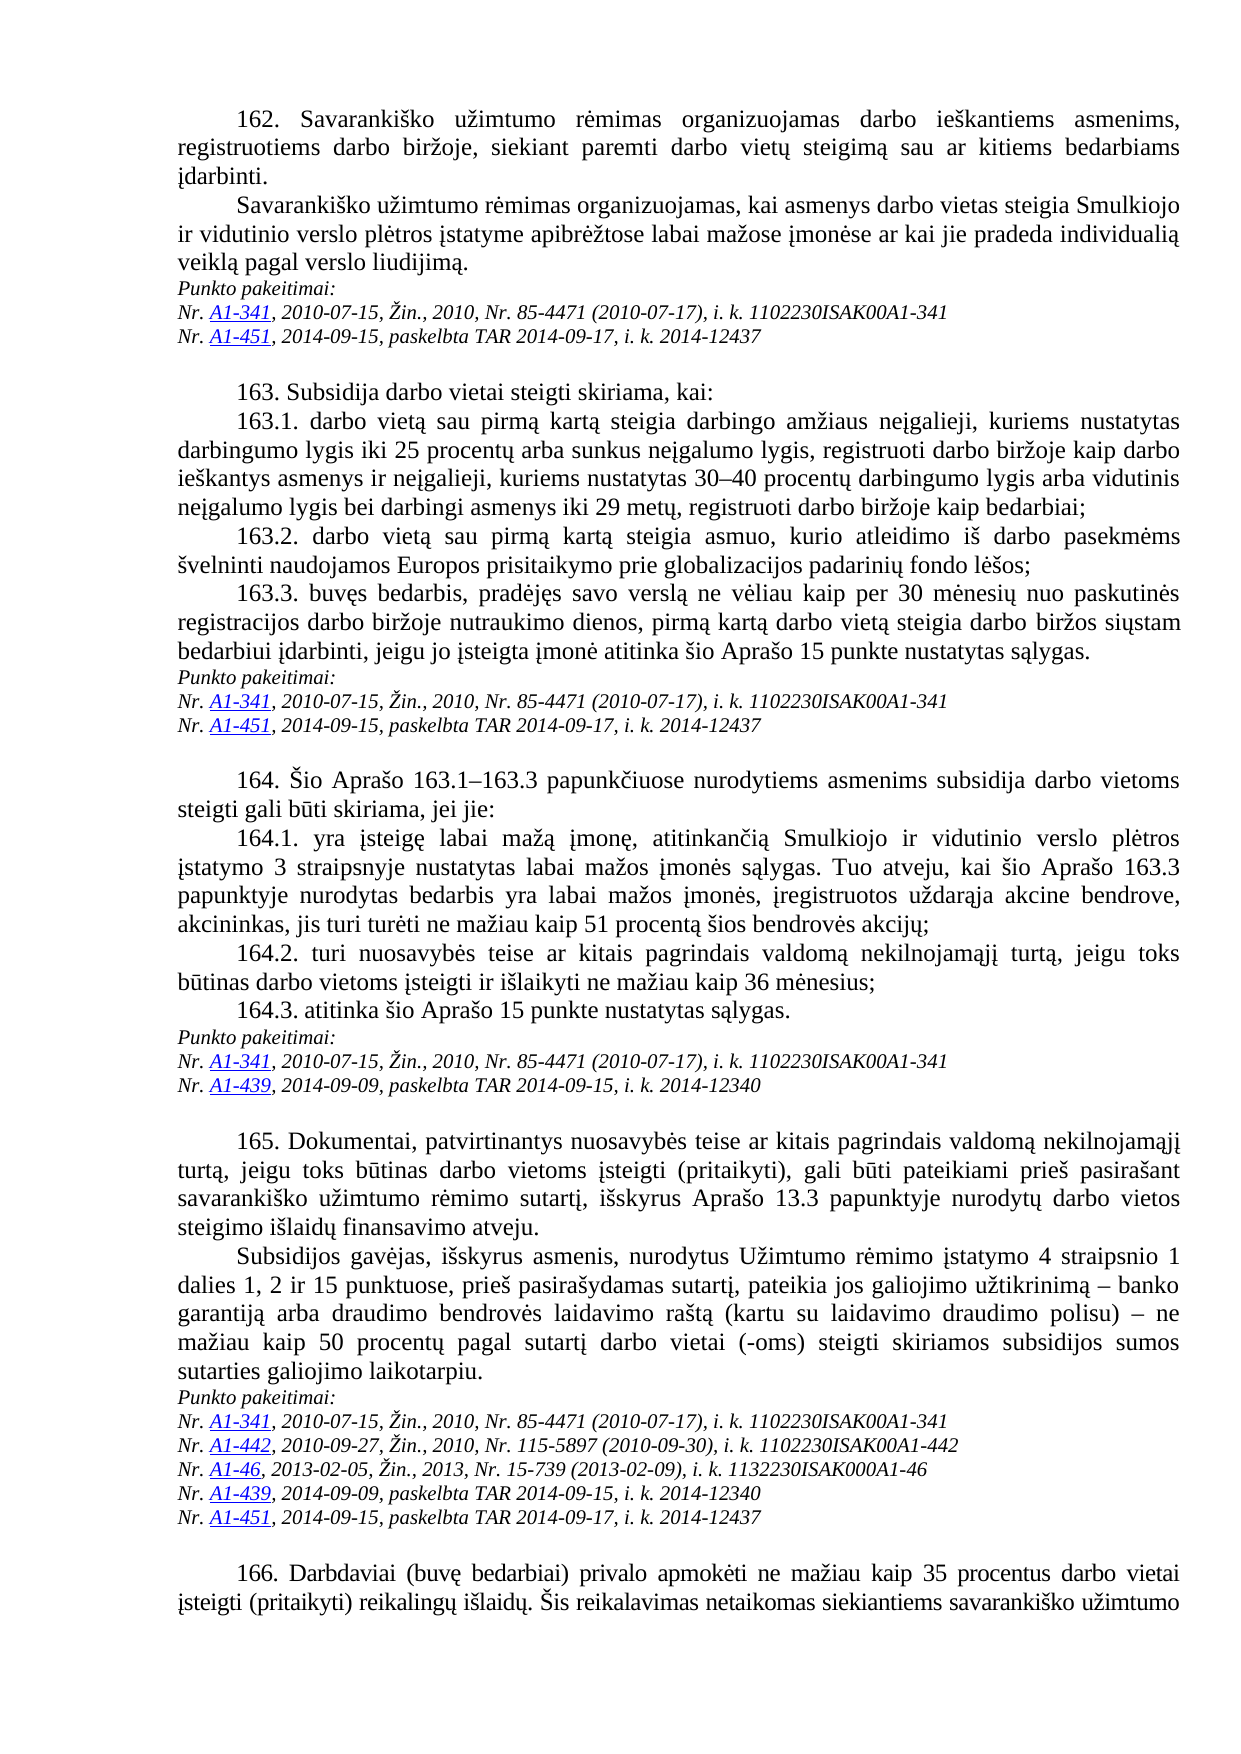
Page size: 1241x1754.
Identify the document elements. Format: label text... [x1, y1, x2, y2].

text Nr. A1-46, 2013-02-05, Žin., 2013, Nr. 15-739 (2013-02-09), i. k. 1132230ISAK000A1-46 [177, 1457, 1181, 1481]
text 163.1. darbo vietą sau pirmą kartą steigia darbingo amžiaus neįgalieji, kuriems nustatytas darbingumo lygis iki 25 procentų arba sunkus neįgalumo lygis, registruoti darbo biržoje kaip darbo ieškantys asmenys ir neįgalieji, kuriems nustatytas 30–40 procentų darbingumo lygis arba vidutinis neįgalumo lygis bei darbingi asmenys iki 29 metų, registruoti darbo biržoje kaip bedarbiai; [177, 406, 1181, 521]
text 164.1. yra įsteigę labai mažą įmonę, atitinkančią Smulkiojo ir vidutinio verslo plėtros įstatymo 3 straipsnyje nustatytas labai mažos įmonės sąlygas. Tuo atveju, kai šio Aprašo 163.3 papunktyje nurodytas bedarbis yra labai mažos įmonės, įregistruotos uždarąja akcine bendrove, akcininkas, jis turi turėti ne mažiau kaip 51 procentą šios bendrovės akcijų; [177, 823, 1181, 938]
text 163.2. darbo vietą sau pirmą kartą steigia asmuo, kurio atleidimo iš darbo pasekmėms švelninti naudojamos Europos prisitaikymo prie globalizacijos padarinių fondo lėšos; [177, 521, 1181, 578]
text Subsidijos gavėjas, išskyrus asmenis, nurodytus Užimtumo rėmimo įstatymo 4 straipsnio 1 dalies 1, 2 ir 15 punktuose, prieš pasirašydamas sutartį, pateikia jos galiojimo užtikrinimą – banko garantiją arba draudimo bendrovės laidavimo raštą (kartu su laidavimo draudimo polisu) – ne mažiau kaip 50 procentų pagal sutartį darbo vietai (-oms) steigti skiriamos subsidijos sumos sutarties galiojimo laikotarpiu. [177, 1241, 1181, 1385]
text Nr. A1-341, 2010-07-15, Žin., 2010, Nr. 85-4471 (2010-07-17), i. k. 1102230ISAK00A1-341 [177, 1049, 1181, 1073]
text Punkto pakeitimai: [177, 665, 1181, 689]
text 164. Šio Aprašo 163.1–163.3 papunkčiuose nurodytiems asmenims subsidija darbo vietoms steigti gali būti skiriama, jei jie: [177, 766, 1181, 823]
text 163. Subsidija darbo vietai steigti skiriama, kai: [177, 377, 1181, 406]
text 166. Darbdaviai (buvę bedarbiai) privalo apmokėti ne mažiau kaip 35 procentus darbo vietai įsteigti (pritaikyti) reikalingų išlaidų. Šis reikalavimas netaikomas siekiantiems savarankiško užimtumo [177, 1558, 1181, 1615]
text 164.2. turi nuosavybės teise ar kitais pagrindais valdomą nekilnojamąjį turtą, jeigu toks būtinas darbo vietoms įsteigti ir išlaikyti ne mažiau kaip 36 mėnesius; [177, 938, 1181, 996]
text Nr. A1-451, 2014-09-15, paskelbta TAR 2014-09-17, i. k. 2014-12437 [177, 324, 1181, 348]
text Punkto pakeitimai: [177, 1385, 1181, 1409]
text Nr. A1-451, 2014-09-15, paskelbta TAR 2014-09-17, i. k. 2014-12437 [177, 713, 1181, 737]
text 165. Dokumentai, patvirtinantys nuosavybės teise ar kitais pagrindais valdomą nekilnojamąjį turtą, jeigu toks būtinas darbo vietoms įsteigti (pritaikyti), gali būti pateikiami prieš pasirašant savarankiško užimtumo rėmimo sutartį, išskyrus Aprašo 13.3 papunktyje nurodytų darbo vietos steigimo išlaidų finansavimo atveju. [177, 1126, 1181, 1241]
text Savarankiško užimtumo rėmimas organizuojamas, kai asmenys darbo vietas steigia Smulkiojo ir vidutinio verslo plėtros įstatyme apibrėžtose labai mažose įmonėse ar kai jie pradeda individualią veiklą pagal verslo liudijimą. [177, 190, 1181, 276]
text Nr. A1-442, 2010-09-27, Žin., 2010, Nr. 115-5897 (2010-09-30), i. k. 1102230ISAK00A1-442 [177, 1433, 1181, 1457]
text Nr. A1-451, 2014-09-15, paskelbta TAR 2014-09-17, i. k. 2014-12437 [177, 1505, 1181, 1529]
text Nr. A1-341, 2010-07-15, Žin., 2010, Nr. 85-4471 (2010-07-17), i. k. 1102230ISAK00A1-341 [177, 1409, 1181, 1433]
text 163.3. buvęs bedarbis, pradėjęs savo verslą ne vėliau kaip per 30 mėnesių nuo paskutinės registracijos darbo biržoje nutraukimo dienos, pirmą kartą darbo vietą steigia darbo biržos siųstam bedarbiui įdarbinti, jeigu jo įsteigta įmonė atitinka šio Aprašo 15 punkte nustatytas sąlygas. [177, 578, 1181, 665]
text Nr. A1-341, 2010-07-15, Žin., 2010, Nr. 85-4471 (2010-07-17), i. k. 1102230ISAK00A1-341 [177, 300, 1181, 324]
text 164.3. atitinka šio Aprašo 15 punkte nustatytas sąlygas. [177, 996, 1181, 1025]
text Punkto pakeitimai: [177, 1025, 1181, 1049]
text 162. Savarankiško užimtumo rėmimas organizuojamas darbo ieškantiems asmenims, registruotiems darbo biržoje, siekiant paremti darbo vietų steigimą sau ar kitiems bedarbiams įdarbinti. [177, 104, 1181, 190]
text Punkto pakeitimai: [177, 276, 1181, 300]
text Nr. A1-439, 2014-09-09, paskelbta TAR 2014-09-15, i. k. 2014-12340 [177, 1481, 1181, 1505]
text Nr. A1-341, 2010-07-15, Žin., 2010, Nr. 85-4471 (2010-07-17), i. k. 1102230ISAK00A1-341 [177, 689, 1181, 713]
text Nr. A1-439, 2014-09-09, paskelbta TAR 2014-09-15, i. k. 2014-12340 [177, 1073, 1181, 1097]
